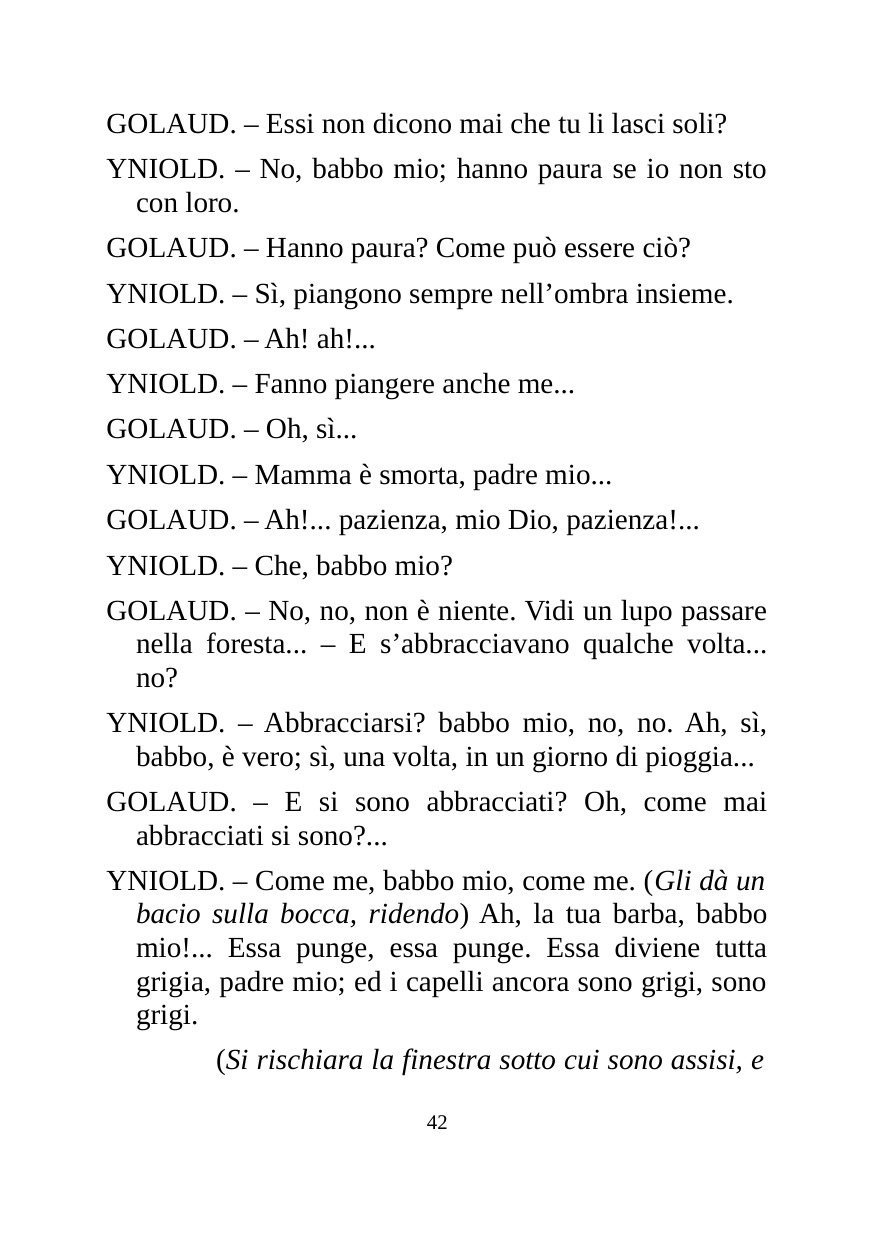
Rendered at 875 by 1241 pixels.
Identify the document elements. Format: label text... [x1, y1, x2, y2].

text YNIOLD. – Sì, piangono sempre nell’ombra insieme. [106, 276, 768, 309]
text YNIOLD. – Mamma è smorta, padre mio... [106, 457, 768, 491]
text GOLAUD. – No, no, non è niente. Vidi un lupo passare nella foresta... – E s’abbracciavano qualche volta... no? [106, 593, 768, 693]
text YNIOLD. – Fanno piangere anche me... [106, 366, 768, 400]
text YNIOLD. – Abbracciarsi? babbo mio, no, no. Ah, sì, babbo, è vero; sì, una volta, in un giorno di pioggia... [106, 705, 768, 772]
text YNIOLD. – No, babbo mio; hanno paura se io non sto con loro. [106, 152, 768, 219]
text (Si rischiara la finestra sotto cui sono assisi, e [216, 1042, 768, 1076]
text GOLAUD. – Hanno paura? Come può essere ciò? [106, 230, 768, 264]
text GOLAUD. – Ah! ah!... [106, 321, 768, 354]
text GOLAUD. – E si sono abbracciati? Oh, come mai abbracciati si sono?... [106, 784, 768, 851]
text GOLAUD. – Ah!... pazienza, mio Dio, pazienza!... [106, 502, 768, 536]
text YNIOLD. – Che, babbo mio? [106, 548, 768, 581]
text GOLAUD. – Essi non dicono mai che tu li lasci soli? [106, 106, 768, 140]
text YNIOLD. – Come me, babbo mio, come me. (Gli dà un bacio sulla bocca, ridendo) Ah, la tua barba, babbo mio!... Essa punge, essa punge. Essa diviene tutta grigia, padre mio; ed i capelli ancora sono grigi, sono grigi. [106, 863, 768, 1031]
text GOLAUD. – Oh, sì... [106, 412, 768, 445]
